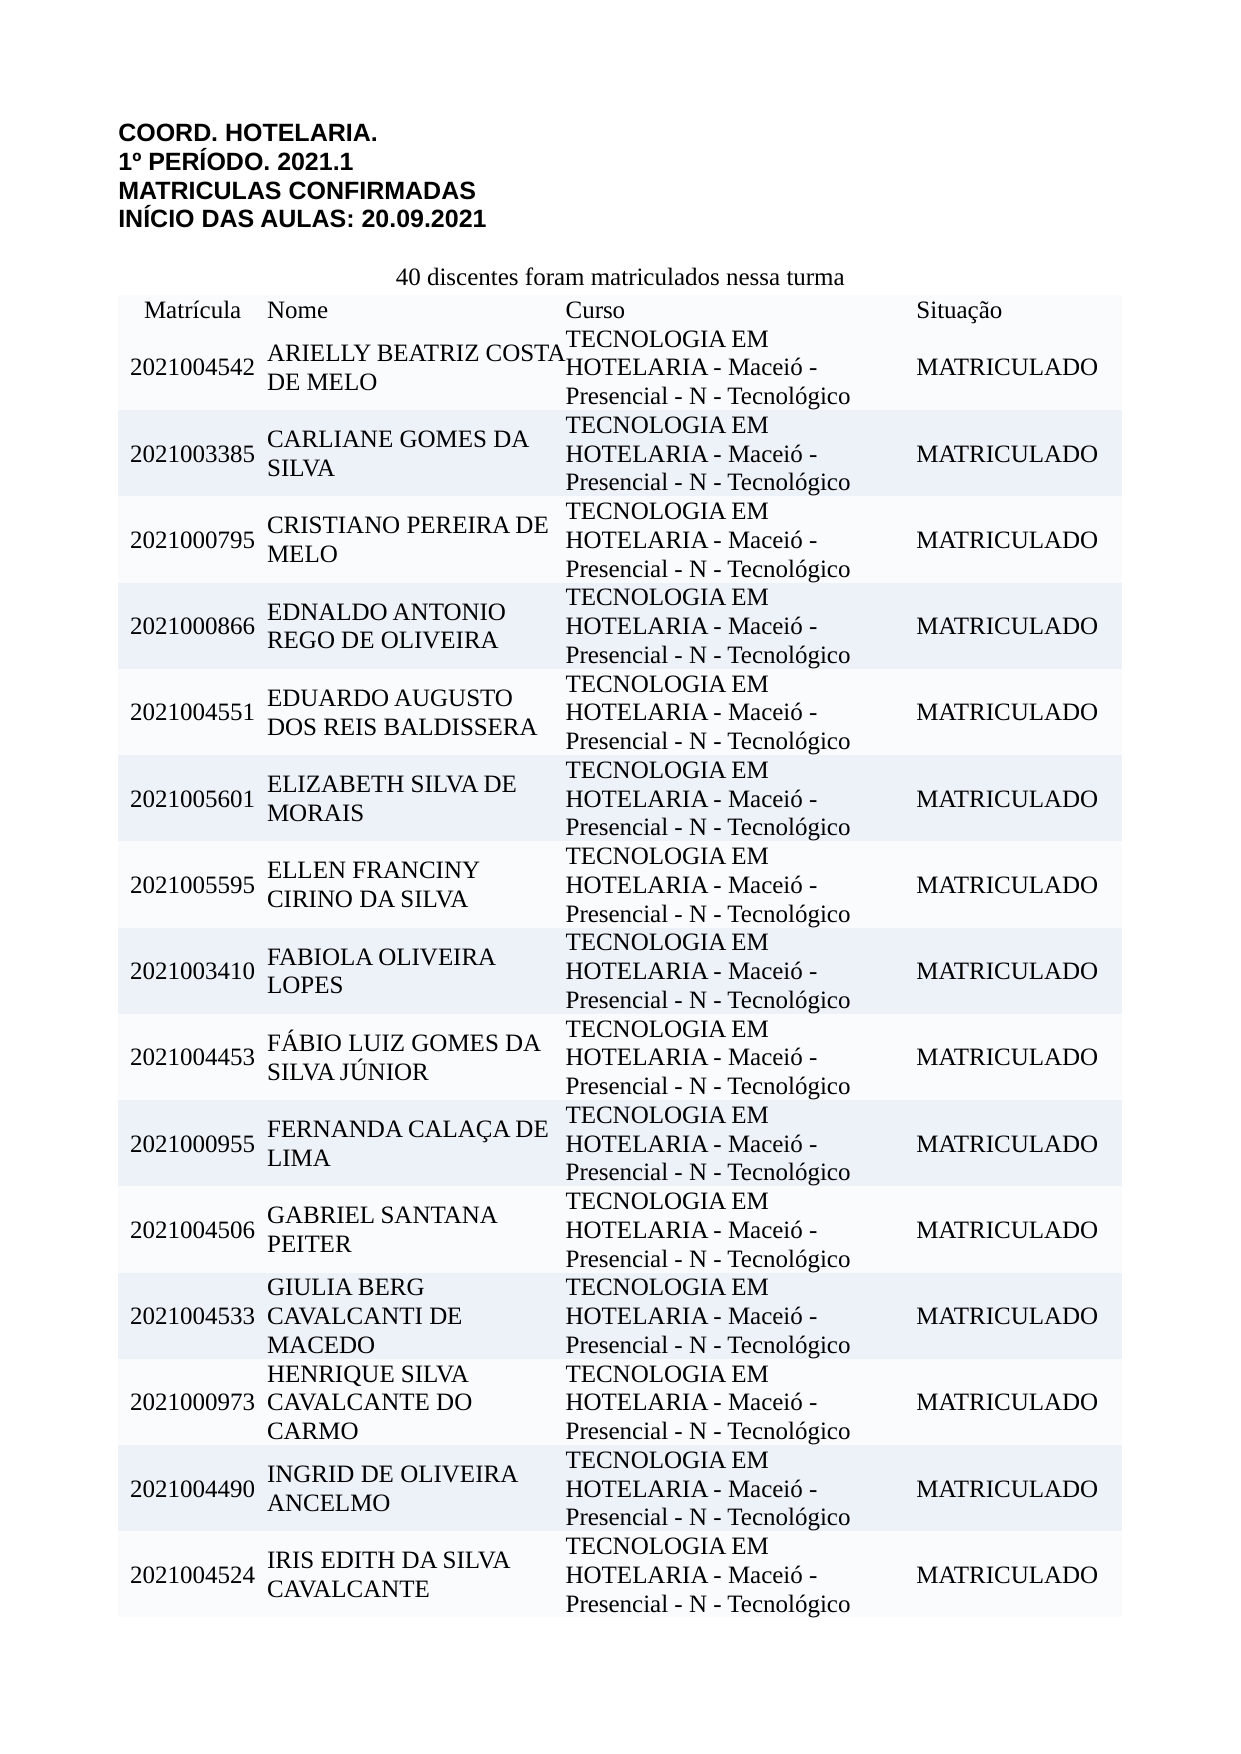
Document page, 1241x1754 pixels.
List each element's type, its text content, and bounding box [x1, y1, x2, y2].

table_cell MATRICULADO [916, 1445, 1122, 1531]
table_cell MATRICULADO [916, 1531, 1122, 1617]
table_cell MATRICULADO [916, 583, 1122, 669]
table_cell MATRICULADO [916, 755, 1122, 841]
table_cell TECNOLOGIA EM HOTELARIA - Maceió - Presencial - N - Tecnológico [565, 669, 916, 755]
text 40 discentes foram matriculados nessa turma [118, 262, 1122, 291]
table_cell CRISTIANO PEREIRA DE MELO [267, 496, 565, 582]
table_cell EDNALDO ANTONIO REGO DE OLIVEIRA [267, 583, 565, 669]
table_cell MATRICULADO [916, 496, 1122, 582]
table_cell FERNANDA CALAÇA DE LIMA [267, 1100, 565, 1186]
table_cell TECNOLOGIA EM HOTELARIA - Maceió - Presencial - N - Tecnológico [565, 1359, 916, 1445]
text MATRICULAS CONFIRMADAS [118, 176, 1122, 204]
text INÍCIO DAS AULAS: 20.09.2021 [118, 204, 1122, 233]
table_cell TECNOLOGIA EM HOTELARIA - Maceió - Presencial - N - Tecnológico [565, 1273, 916, 1359]
table_header Nome [267, 295, 565, 324]
table_cell EDUARDO AUGUSTO DOS REIS BALDISSERA [267, 669, 565, 755]
table_cell ELLEN FRANCINY CIRINO DA SILVA [267, 841, 565, 927]
table_cell MATRICULADO [916, 410, 1122, 496]
table_cell 2021004453 [118, 1014, 267, 1100]
table_cell TECNOLOGIA EM HOTELARIA - Maceió - Presencial - N - Tecnológico [565, 1531, 916, 1617]
table_cell TECNOLOGIA EM HOTELARIA - Maceió - Presencial - N - Tecnológico [565, 583, 916, 669]
table_cell MATRICULADO [916, 841, 1122, 927]
table_cell TECNOLOGIA EM HOTELARIA - Maceió - Presencial - N - Tecnológico [565, 1014, 916, 1100]
table_cell CARLIANE GOMES DA SILVA [267, 410, 565, 496]
table_cell 2021005601 [118, 755, 267, 841]
table_cell TECNOLOGIA EM HOTELARIA - Maceió - Presencial - N - Tecnológico [565, 1100, 916, 1186]
table_cell GABRIEL SANTANA PEITER [267, 1186, 565, 1272]
table_cell INGRID DE OLIVEIRA ANCELMO [267, 1445, 565, 1531]
table_cell 2021000973 [118, 1359, 267, 1445]
table_cell 2021003410 [118, 928, 267, 1014]
table_cell 2021000795 [118, 496, 267, 582]
table_cell MATRICULADO [916, 324, 1122, 410]
table_cell 2021004551 [118, 669, 267, 755]
table_cell FABIOLA OLIVEIRA LOPES [267, 928, 565, 1014]
table_cell HENRIQUE SILVA CAVALCANTE DO CARMO [267, 1359, 565, 1445]
table_cell 2021000866 [118, 583, 267, 669]
table_cell TECNOLOGIA EM HOTELARIA - Maceió - Presencial - N - Tecnológico [565, 496, 916, 582]
table_cell 2021004490 [118, 1445, 267, 1531]
text 1º PERÍODO. 2021.1 [118, 147, 1122, 176]
table_cell 2021000955 [118, 1100, 267, 1186]
table_cell TECNOLOGIA EM HOTELARIA - Maceió - Presencial - N - Tecnológico [565, 1445, 916, 1531]
table_cell 2021004524 [118, 1531, 267, 1617]
table_cell TECNOLOGIA EM HOTELARIA - Maceió - Presencial - N - Tecnológico [565, 928, 916, 1014]
table_cell MATRICULADO [916, 669, 1122, 755]
table_cell 2021004533 [118, 1273, 267, 1359]
table_cell TECNOLOGIA EM HOTELARIA - Maceió - Presencial - N - Tecnológico [565, 841, 916, 927]
table_cell GIULIA BERG CAVALCANTI DE MACEDO [267, 1273, 565, 1359]
table_cell FÁBIO LUIZ GOMES DA SILVA JÚNIOR [267, 1014, 565, 1100]
table_cell TECNOLOGIA EM HOTELARIA - Maceió - Presencial - N - Tecnológico [565, 324, 916, 410]
table_cell MATRICULADO [916, 1359, 1122, 1445]
table_cell MATRICULADO [916, 1273, 1122, 1359]
table_cell 2021004542 [118, 324, 267, 410]
table_header Matrícula [118, 295, 267, 324]
table_cell ELIZABETH SILVA DE MORAIS [267, 755, 565, 841]
table_cell MATRICULADO [916, 1186, 1122, 1272]
table_cell MATRICULADO [916, 1014, 1122, 1100]
table_cell 2021004506 [118, 1186, 267, 1272]
table_cell TECNOLOGIA EM HOTELARIA - Maceió - Presencial - N - Tecnológico [565, 755, 916, 841]
table_header Situação [916, 295, 1122, 324]
table_cell 2021005595 [118, 841, 267, 927]
table_cell 2021003385 [118, 410, 267, 496]
table_header Curso [565, 295, 916, 324]
table_cell MATRICULADO [916, 928, 1122, 1014]
table_cell TECNOLOGIA EM HOTELARIA - Maceió - Presencial - N - Tecnológico [565, 1186, 916, 1272]
table_cell IRIS EDITH DA SILVA CAVALCANTE [267, 1531, 565, 1617]
table_cell ARIELLY BEATRIZ COSTA DE MELO [267, 324, 565, 410]
table_cell MATRICULADO [916, 1100, 1122, 1186]
table_cell TECNOLOGIA EM HOTELARIA - Maceió - Presencial - N - Tecnológico [565, 410, 916, 496]
text COORD. HOTELARIA. [118, 118, 1122, 147]
